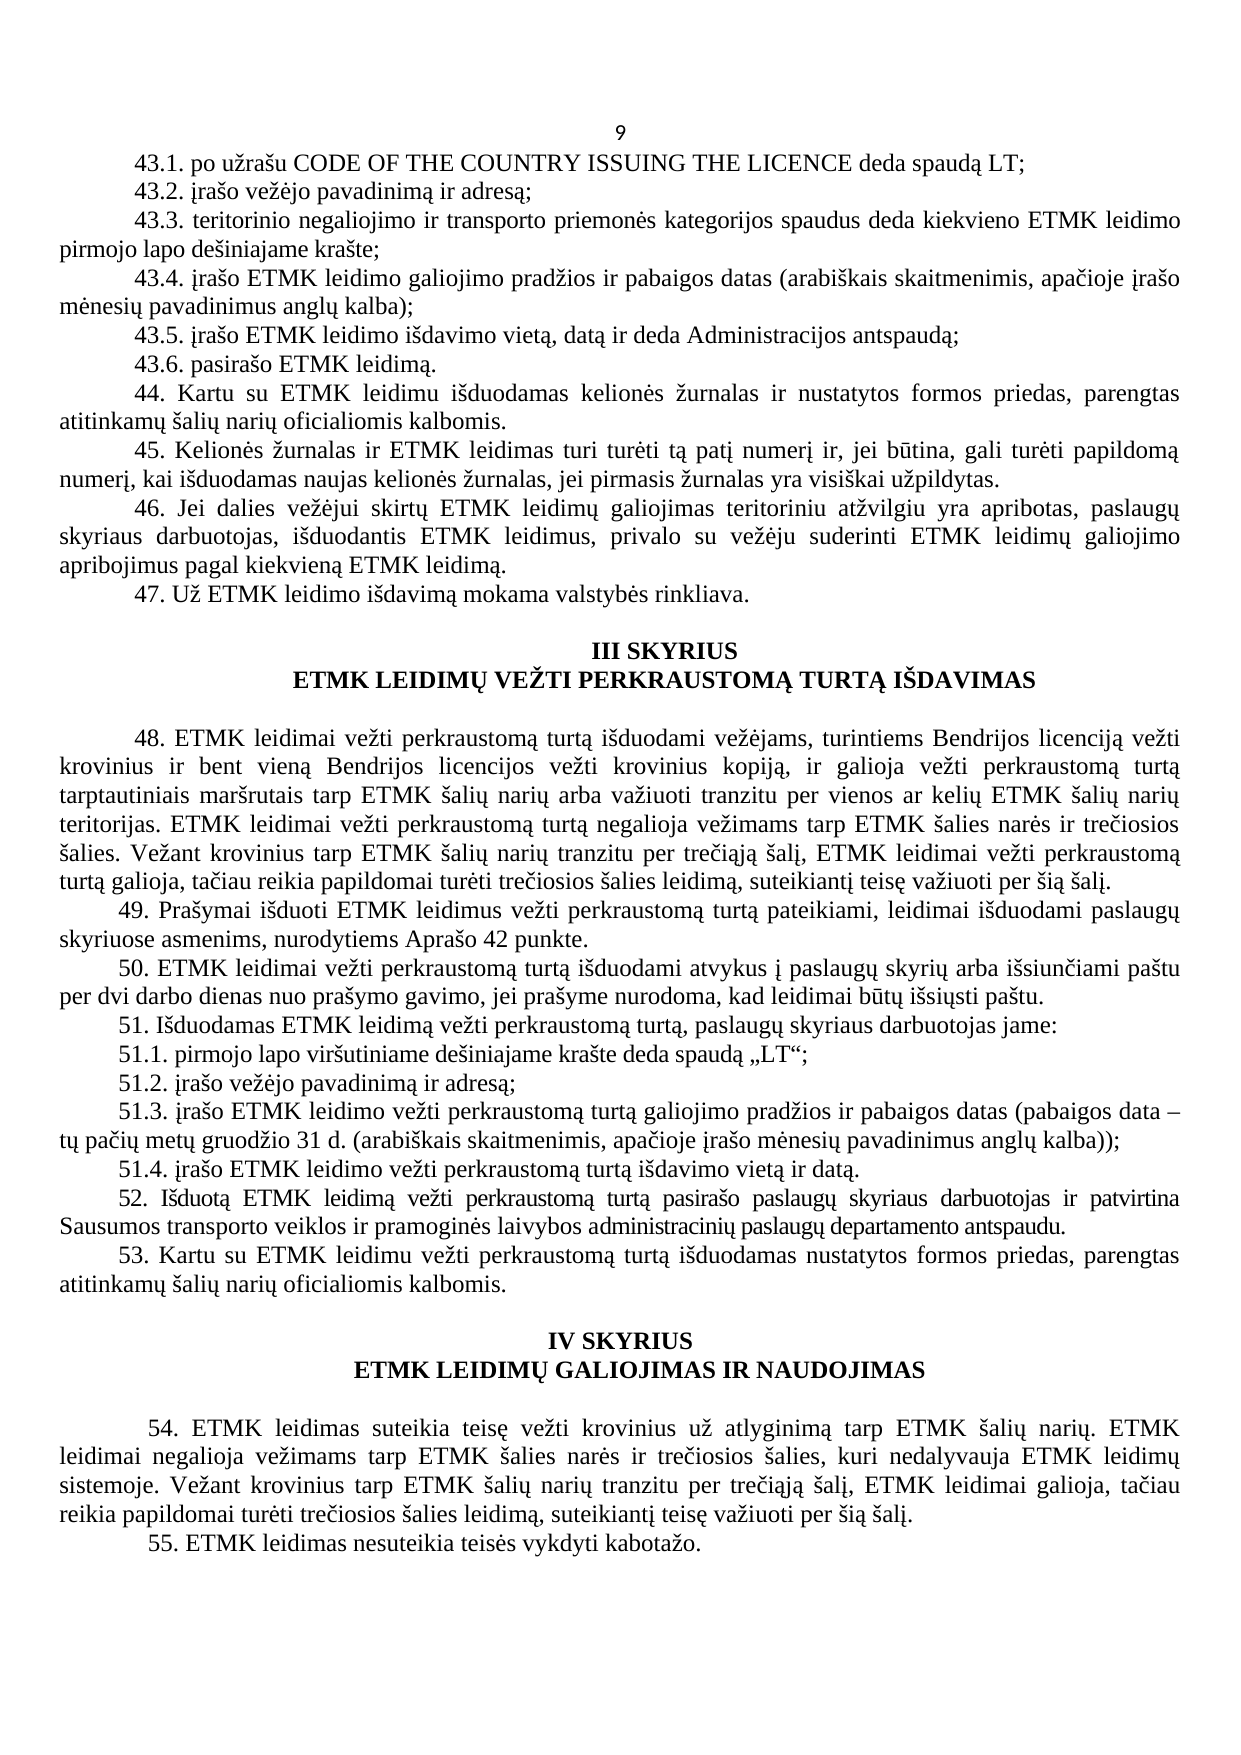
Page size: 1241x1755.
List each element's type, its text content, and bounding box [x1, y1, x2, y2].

text 52. Išduotą ETMK leidimą vežti perkraustomą turtą pasirašo paslaugų skyriaus darbuotojas ir patvirtina Sausumos transporto veiklos ir pramoginės laivybos administracinių paslaugų departamento antspaudu. [59, 1183, 1181, 1240]
text IV SKYRIUS [59, 1326, 1181, 1355]
text ETMK LEIDIMŲ Galiojimas ir NAUDOJIMAS [59, 1355, 1181, 1384]
text ETMK LEIDIMŲ VEŽTI PERKRAUSTOMĄ TURTĄ IŠDAVIMAS [59, 665, 1181, 694]
text 43.6. pasirašo ETMK leidimą. [59, 349, 1181, 378]
text 43.2. įrašo vežėjo pavadinimą ir adresą; [59, 176, 1181, 205]
text 50. ETMK leidimai vežti perkraustomą turtą išduodami atvykus į paslaugų skyrių arba išsiunčiami paštu per dvi darbo dienas nuo prašymo gavimo, jei prašyme nurodoma, kad leidimai būtų išsiųsti paštu. [59, 953, 1181, 1010]
text 45. Kelionės žurnalas ir ETMK leidimas turi turėti tą patį numerį ir, jei būtina, gali turėti papildomą numerį, kai išduodamas naujas kelionės žurnalas, jei pirmasis žurnalas yra visiškai užpildytas. [59, 435, 1181, 493]
text 51.3. įrašo ETMK leidimo vežti perkraustomą turtą galiojimo pradžios ir pabaigos datas (pabaigos data – tų pačių metų gruodžio 31 d. (arabiškais skaitmenimis, apačioje įrašo mėnesių pavadinimus anglų kalba)); [59, 1096, 1181, 1154]
text 51. Išduodamas ETMK leidimą vežti perkraustomą turtą, paslaugų skyriaus darbuotojas jame: [59, 1010, 1181, 1039]
text 43.4. įrašo ETMK leidimo galiojimo pradžios ir pabaigos datas (arabiškais skaitmenimis, apačioje įrašo mėnesių pavadinimus anglų kalba); [59, 263, 1181, 320]
text 51.4. įrašo ETMK leidimo vežti perkraustomą turtą išdavimo vietą ir datą. [59, 1154, 1181, 1183]
text 47. Už ETMK leidimo išdavimą mokama valstybės rinkliava. [59, 579, 1181, 608]
text 53. Kartu su ETMK leidimu vežti perkraustomą turtą išduodamas nustatytos formos priedas, parengtas atitinkamų šalių narių oficialiomis kalbomis. [59, 1240, 1181, 1298]
text 48. ETMK leidimai vežti perkraustomą turtą išduodami vežėjams, turintiems Bendrijos licenciją vežti krovinius ir bent vieną Bendrijos licencijos vežti krovinius kopiją, ir galioja vežti perkraustomą turtą tarptautiniais maršrutais tarp ETMK šalių narių arba važiuoti tranzitu per vienos ar kelių ETMK šalių narių teritorijas. ETMK leidimai vežti perkraustomą turtą negalioja vežimams tarp ETMK šalies narės ir trečiosios šalies. Vežant krovinius tarp ETMK šalių narių tranzitu per trečiąją šalį, ETMK leidimai vežti perkraustomą turtą galioja, tačiau reikia papildomai turėti trečiosios šalies leidimą, suteikiantį teisę važiuoti per šią šalį. [59, 723, 1181, 895]
text 54. ETMK leidimas suteikia teisę vežti krovinius už atlyginimą tarp ETMK šalių narių. ETMK leidimai negalioja vežimams tarp ETMK šalies narės ir trečiosios šalies, kuri nedalyvauja ETMK leidimų sistemoje. Vežant krovinius tarp ETMK šalių narių tranzitu per trečiąją šalį, ETMK leidimai galioja, tačiau reikia papildomai turėti trečiosios šalies leidimą, suteikiantį teisę važiuoti per šią šalį. [59, 1413, 1181, 1528]
text 44. Kartu su ETMK leidimu išduodamas kelionės žurnalas ir nustatytos formos priedas, parengtas atitinkamų šalių narių oficialiomis kalbomis. [59, 378, 1181, 435]
text 43.3. teritorinio negaliojimo ir transporto priemonės kategorijos spaudus deda kiekvieno ETMK leidimo pirmojo lapo dešiniajame krašte; [59, 205, 1181, 263]
text 46. Jei dalies vežėjui skirtų ETMK leidimų galiojimas teritoriniu atžvilgiu yra apribotas, paslaugų skyriaus darbuotojas, išduodantis ETMK leidimus, privalo su vežėju suderinti ETMK leidimų galiojimo apribojimus pagal kiekvieną ETMK leidimą. [59, 493, 1181, 579]
text III SKYRIUS [59, 636, 1181, 665]
text 51.2. įrašo vežėjo pavadinimą ir adresą; [59, 1068, 1181, 1096]
text 51.1. pirmojo lapo viršutiniame dešiniajame krašte deda spaudą „LT“; [59, 1039, 1181, 1068]
text 55. ETMK leidimas nesuteikia teisės vykdyti kabotažo. [59, 1528, 1181, 1556]
text 43.1. po užrašu CODE OF THE COUNTRY ISSUING THE LICENCE deda spaudą LT; [59, 148, 1181, 176]
text 49. Prašymai išduoti ETMK leidimus vežti perkraustomą turtą pateikiami, leidimai išduodami paslaugų skyriuose asmenims, nurodytiems Aprašo 42 punkte. [59, 895, 1181, 953]
text 43.5. įrašo ETMK leidimo išdavimo vietą, datą ir deda Administracijos antspaudą; [59, 320, 1181, 349]
